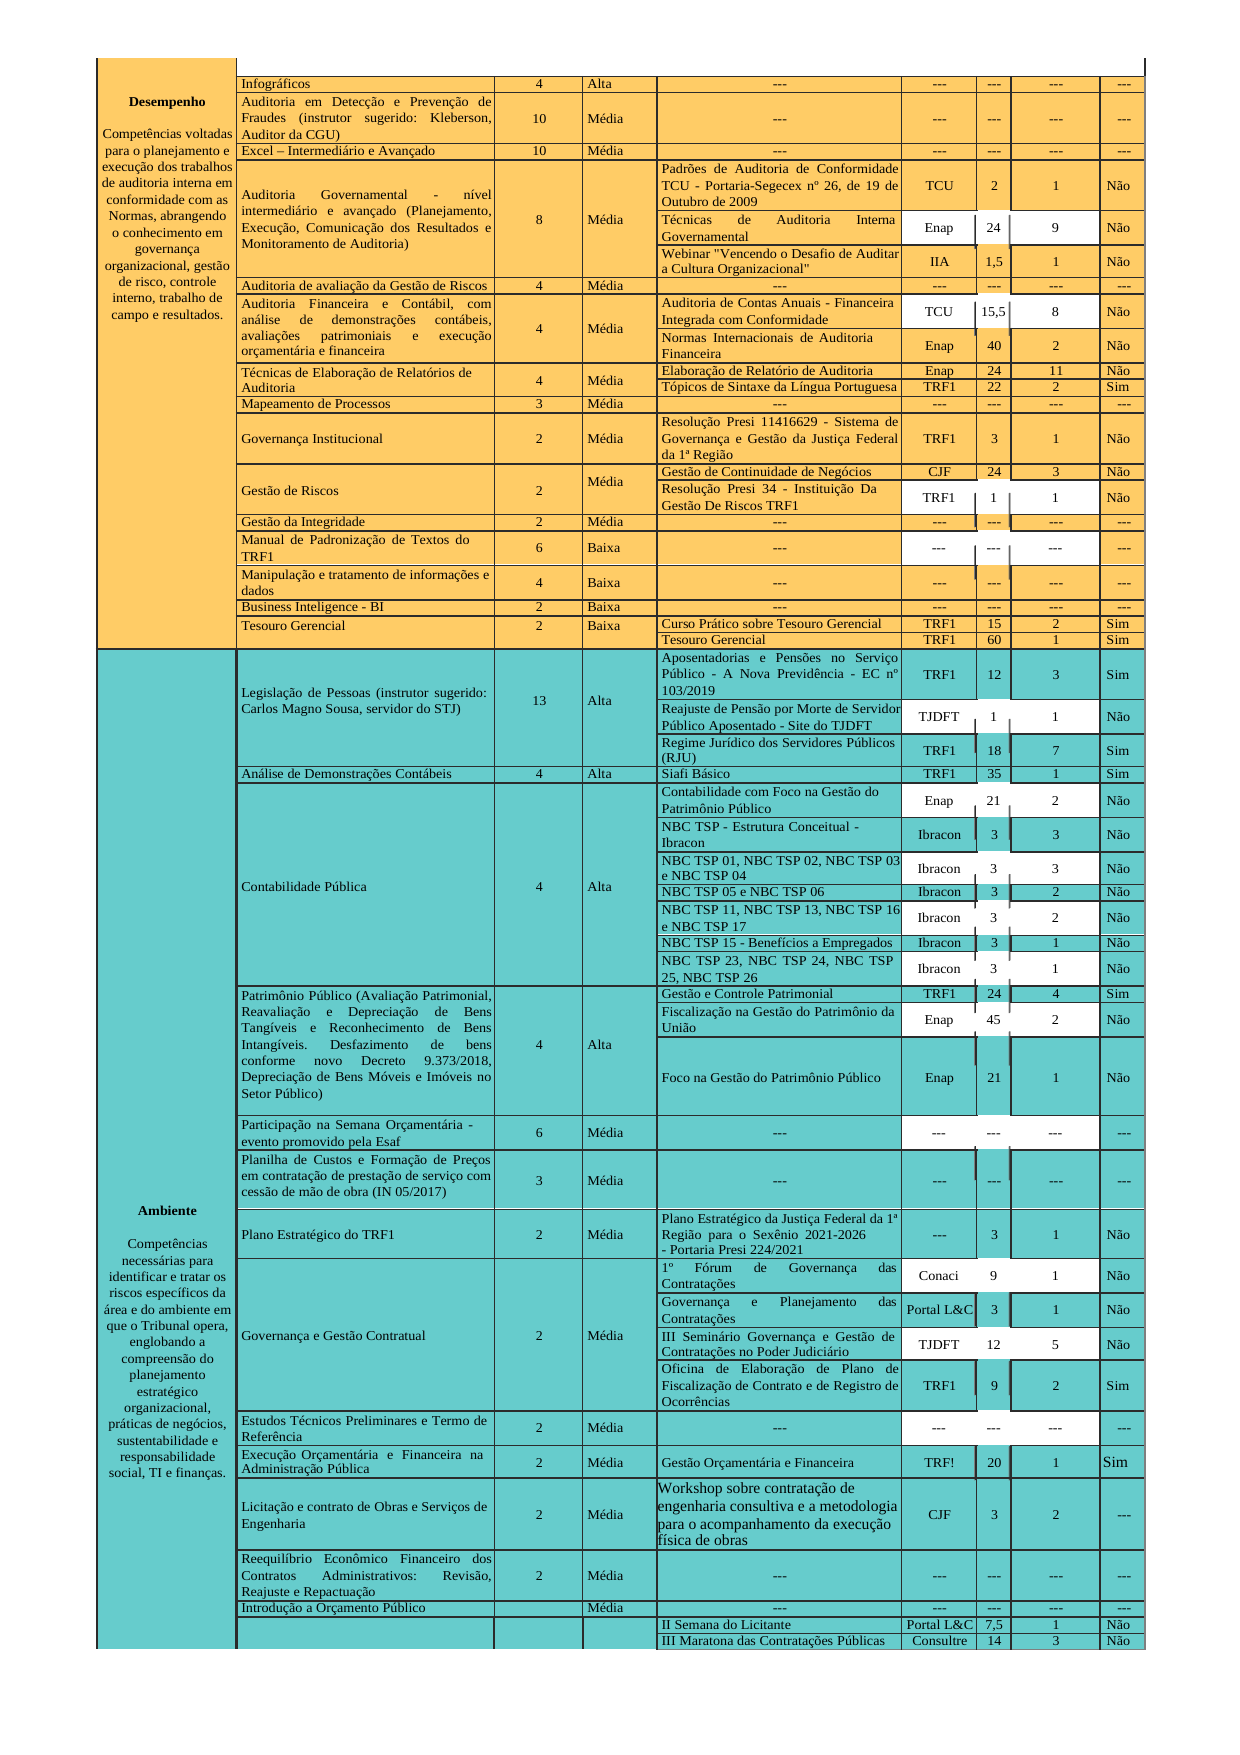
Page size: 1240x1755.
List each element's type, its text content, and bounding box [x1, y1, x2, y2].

table_cell Sim [1101, 735, 1144, 766]
table_cell 6 [495, 532, 582, 564]
table_cell Não [1101, 853, 1144, 884]
table_cell 12 [977, 650, 1010, 699]
table_cell TRF1 [902, 735, 976, 766]
table_cell Reajuste de Pensão por Morte de Servidor Público Aposentado - Site do TJDFT [658, 700, 901, 733]
table_cell Média [583, 161, 656, 277]
table_cell Contabilidade Pública [238, 784, 494, 985]
table_cell Planilha de Custos e Formação de Preços em contratação de prestação de serviço com cessão de mão de obra (IN 05/2017) [238, 1151, 494, 1208]
table_cell 35 [977, 767, 1010, 782]
table_cell 60 [977, 633, 1010, 648]
table_cell --- [1101, 1116, 1144, 1149]
table_cell Não [1101, 952, 1144, 985]
table_cell Baixa [583, 532, 656, 564]
table_cell 1 [1012, 1294, 1099, 1327]
table_cell --- [977, 1149, 1010, 1208]
table_cell 1 [1012, 1210, 1099, 1258]
table_cell Tesouro Gerencial [658, 633, 901, 648]
table_cell --- [1012, 397, 1099, 412]
table_cell Siafi Básico [658, 767, 901, 782]
table_cell Média [583, 144, 656, 159]
table_cell 4 [1012, 987, 1099, 1002]
table_cell --- [658, 93, 901, 143]
table_cell Contabilidade com Foco na Gestão do Patrimônio Público [658, 784, 901, 817]
table_cell 2 [495, 1412, 582, 1445]
table_cell TCU 15,5 8 [902, 293, 1099, 328]
table_cell Não [1101, 161, 1144, 210]
table_cell Tópicos de Sintaxe da Língua Portuguesa [658, 380, 901, 396]
table_cell Média [583, 364, 656, 396]
table_cell Ambiente Competências necessárias para identificar e tratar os riscos específicos da área e do ambiente em que o Tribunal opera, englobando a compreensão do planejamento estratégico organizacional, práticas de negócios, sustentabilidade e responsabilidade social, TI e finanças. [98, 650, 235, 1649]
table_cell --- --- --- [902, 530, 1099, 564]
table_cell 1 [1012, 161, 1099, 210]
table_cell --- [1012, 515, 1099, 530]
table_cell Baixa [583, 617, 656, 648]
table_cell NBC TSP 23, NBC TSP 24, NBC TSP 25, NBC TSP 26 [658, 952, 901, 985]
table_cell --- [977, 565, 1010, 599]
table_cell Curso Prático sobre Tesouro Gerencial [658, 617, 901, 631]
table_cell Execução Orçamentária e Financeira na Administração Pública [238, 1446, 494, 1477]
table_cell --- [658, 1151, 901, 1208]
table_cell Ibracon 3 2 [902, 900, 1099, 934]
table_cell --- [1101, 601, 1144, 615]
table_cell 9 [977, 1359, 1010, 1410]
table_cell 3 [1012, 650, 1099, 699]
table_cell Enap 21 2 [902, 782, 1099, 817]
table_cell --- [977, 397, 1010, 412]
table_cell Sim [1101, 1446, 1144, 1477]
table_cell Normas Internacionais de Auditoria Financeira [658, 329, 901, 362]
table_cell --- [977, 144, 1010, 159]
table_cell TRF1 [902, 633, 976, 648]
table_cell Média [583, 1602, 656, 1616]
table_cell --- [977, 77, 1010, 92]
table_cell Resolução Presi 34 - Instituição Da Gestão De Riscos TRF1 [658, 481, 901, 514]
table_cell --- [1101, 566, 1144, 599]
table_cell 2 [1012, 1361, 1099, 1410]
table_cell 1 [1012, 414, 1099, 463]
table_cell Gestão e Controle Patrimonial [658, 987, 901, 1002]
table_cell 24 [977, 364, 1010, 378]
table_cell 3 [977, 1479, 1010, 1549]
table_cell --- --- --- [902, 1115, 1099, 1149]
table_cell Média [583, 515, 656, 530]
table_cell 7,5 [977, 1618, 1010, 1633]
table_cell 3 [1012, 465, 1099, 479]
table_cell --- [902, 397, 976, 412]
table_cell NBC TSP 05 e NBC TSP 06 [658, 885, 901, 900]
table_cell [238, 1618, 493, 1649]
table_cell 13 [495, 650, 582, 766]
table_cell Business Inteligence - BI [237, 601, 494, 615]
table_cell Enap 45 2 [902, 1002, 1099, 1036]
table_cell TJDFT 12 5 [902, 1327, 1099, 1359]
table_cell --- [1012, 1551, 1099, 1600]
table_cell 1 [1012, 1618, 1099, 1633]
table_cell Governança Institucional [237, 414, 494, 463]
table_cell Fiscalização na Gestão do Patrimônio da União [658, 1003, 901, 1036]
table_cell III Maratona das Contratações Públicas [658, 1634, 901, 1649]
table_cell Auditoria Financeira e Contábil, com análise de demonstrações contábeis, avaliações patrimoniais e execução orçamentária e financeira [237, 295, 494, 362]
table_cell Média [583, 93, 656, 143]
table_cell --- [902, 1551, 976, 1600]
table_cell TJDFT 1 1 [902, 699, 1099, 733]
table_cell Não [1101, 364, 1144, 378]
table_cell TRF! [902, 1446, 974, 1477]
table_cell Não [1101, 414, 1144, 463]
table_cell III Seminário Governança e Gestão de Contratações no Poder Judiciário [658, 1328, 901, 1359]
table_cell II Semana do Licitante [658, 1618, 901, 1633]
table_cell Alta [583, 77, 656, 92]
table_cell --- [977, 1551, 1010, 1600]
table_cell Técnicas de Auditoria Interna Governamental [658, 211, 901, 244]
table_cell 3 [977, 414, 1010, 463]
table_cell Média [583, 1551, 656, 1600]
table_cell 2 [495, 1210, 582, 1258]
table_cell --- [1012, 1602, 1099, 1616]
table_cell --- [977, 1602, 1010, 1616]
table_cell TCU [902, 161, 976, 210]
table_cell 2 [495, 515, 582, 530]
table_cell Aposentadorias e Pensões no Serviço Público - A Nova Previdência - EC nº 103/2019 [658, 650, 901, 699]
table_cell 2 [1012, 329, 1099, 362]
table_cell Média [583, 1116, 656, 1149]
table_cell Não [1101, 1294, 1144, 1327]
table_cell --- [1012, 566, 1099, 599]
table_cell Padrões de Auditoria de Conformidade TCU - Portaria-Segecex nº 26, de 19 de Outubro de 2009 [658, 161, 901, 210]
table_cell Gestão de Riscos [237, 465, 494, 514]
table_cell Não [1101, 1618, 1144, 1633]
table_cell --- [658, 1412, 901, 1445]
table_cell Média [583, 295, 656, 362]
table_cell --- [658, 532, 901, 564]
table_cell Sim [1101, 650, 1144, 699]
table_cell NBC TSP 11, NBC TSP 13, NBC TSP 16 e NBC TSP 17 [658, 902, 901, 934]
table_cell Média [583, 1151, 656, 1208]
table_cell --- [902, 77, 976, 92]
table_cell 2 [495, 1479, 582, 1549]
table_cell 2 [495, 617, 582, 648]
table_cell TRF1 [902, 380, 976, 396]
table_header Desempenho Competências voltadas para o planejamento e execução dos trabalhos de auditoria interna em conformidade com as Normas, abrangendo o conhecimento em governança organizacional, gestão de risco, controle interno, trabalho de campo e resultados. [98, 58, 236, 648]
table_cell 1 [1012, 767, 1099, 782]
table_cell --- [1101, 93, 1144, 143]
table_cell 2 [495, 414, 582, 463]
table_cell Auditoria de avaliação da Gestão de Riscos [237, 278, 494, 293]
table_cell 3 [977, 817, 1010, 851]
table_cell 20 [977, 1445, 1010, 1477]
table_cell Não [1101, 784, 1144, 817]
table_cell 3 [977, 935, 1008, 951]
table_cell NBC TSP 15 - Benefícios a Empregados [658, 936, 901, 951]
table_cell Foco na Gestão do Patrimônio Público [658, 1038, 901, 1115]
table_cell --- [1012, 93, 1099, 143]
table_cell Técnicas de Elaboração de Relatórios de Auditoria [237, 364, 494, 396]
table_cell --- [1101, 1551, 1144, 1600]
table_cell --- [1012, 278, 1099, 293]
table_cell 10 [495, 93, 582, 143]
table_cell --- [902, 566, 976, 599]
table_cell Média [583, 1446, 656, 1477]
table_cell Manual de Padronização de Textos do TRF1 [237, 532, 494, 564]
table_cell Média [583, 397, 656, 412]
table_cell Enap [902, 1038, 976, 1115]
table_cell --- [977, 601, 1010, 615]
table_cell Não [1101, 211, 1144, 244]
table_cell 3 [977, 884, 1008, 900]
table_cell 15 [977, 617, 1010, 631]
table_cell --- [658, 397, 901, 412]
table_cell 21 [977, 1036, 1010, 1115]
table_cell Estudos Técnicos Preliminares e Termo de Referência [238, 1412, 494, 1445]
table_cell Plano Estratégico do TRF1 [238, 1210, 494, 1258]
table_cell Portal L&C [902, 1294, 974, 1327]
table_cell --- [977, 93, 1010, 143]
table_cell Enap [902, 364, 976, 378]
table_cell 1 [1012, 1038, 1099, 1115]
table_cell 3 [495, 1151, 582, 1208]
table_cell --- [977, 514, 1010, 530]
table_cell --- [902, 144, 976, 159]
table_cell --- [1101, 1602, 1144, 1616]
table_cell NBC TSP - Estrutura Conceitual - Ibracon [658, 818, 901, 851]
table_cell --- [1101, 278, 1144, 293]
table_cell 4 [495, 767, 582, 782]
table_cell Não [1101, 1634, 1144, 1649]
table_cell Alta [583, 767, 656, 782]
table_header [237, 58, 1144, 76]
table_cell --- [1012, 144, 1099, 159]
table_cell Ibracon 3 1 [902, 951, 1099, 985]
table_cell 2 [495, 465, 582, 514]
table_cell --- [1101, 1479, 1144, 1549]
table_cell 22 [977, 380, 1010, 396]
table_cell 3 [1012, 1634, 1099, 1649]
table_cell Média [583, 414, 656, 463]
table_cell IIA [902, 246, 976, 277]
table_cell --- [902, 515, 976, 530]
table_cell 3 [977, 1210, 1010, 1258]
table_cell --- [902, 1602, 976, 1616]
table_cell NBC TSP 01, NBC TSP 02, NBC TSP 03 e NBC TSP 04 [658, 853, 901, 884]
table_cell Patrimônio Público (Avaliação Patrimonial, Reavaliação e Depreciação de Bens Tangíveis e Reconhecimento de Bens Intangíveis. Desfazimento de bens conforme novo Decreto 9.373/2018, Depreciação de Bens Móveis e Imóveis no Setor Público) [238, 987, 494, 1115]
table_cell CJF [902, 1479, 976, 1549]
table_cell 4 [495, 77, 582, 92]
table_cell Participação na Semana Orçamentária - evento promovido pela Esaf [238, 1116, 494, 1149]
table_cell Sim [1101, 617, 1144, 631]
table_cell 24 [977, 465, 1010, 479]
table_cell 4 [495, 987, 582, 1115]
table_cell --- [658, 601, 901, 615]
table_cell TRF1 [902, 414, 976, 463]
table_cell 8 [495, 161, 582, 277]
table_cell TRF1 [902, 617, 976, 631]
table_cell --- [658, 1602, 901, 1616]
table_cell Média [583, 465, 656, 514]
table_cell 1 [1012, 1446, 1099, 1477]
table_cell Auditoria de Contas Anuais - Financeira Integrada com Conformidade [658, 295, 901, 328]
table_cell Governança e Planejamento das Contratações [658, 1294, 901, 1327]
table_cell 4 [495, 278, 582, 293]
table_cell Alta [583, 650, 656, 766]
table_cell Média [583, 278, 656, 293]
table_cell 2 [1012, 380, 1099, 396]
table_cell Média [583, 1259, 656, 1410]
table_cell TRF1 [902, 987, 974, 1002]
table_cell Gestão da Integridade [237, 515, 494, 530]
table_cell 40 [977, 328, 1010, 362]
table_cell Ibracon [902, 818, 976, 851]
table_cell --- [658, 515, 901, 530]
table_cell --- [1012, 77, 1099, 92]
table_cell --- [1012, 601, 1099, 615]
table_cell Mapeamento de Processos [237, 397, 494, 412]
table_cell 4 [495, 784, 582, 985]
table_cell 1 [1012, 246, 1099, 277]
table_cell [495, 1602, 582, 1616]
table_cell --- [658, 278, 901, 293]
table_cell Sim [1101, 767, 1144, 782]
table_cell 2 [495, 1259, 582, 1410]
table_cell 4 [495, 295, 582, 362]
table_cell --- [1101, 1151, 1144, 1208]
table_cell TRF1 [902, 1361, 976, 1410]
table_cell --- [902, 93, 976, 143]
table_cell --- [1101, 397, 1144, 412]
table_cell Não [1101, 700, 1144, 733]
table_cell 18 [977, 733, 1010, 766]
table_cell Sim [1101, 380, 1144, 396]
table_cell Enap [902, 329, 976, 362]
table_cell Não [1101, 936, 1144, 951]
table_cell Auditoria Governamental - nível intermediário e avançado (Planejamento, Execução, Comunicação dos Resultados e Monitoramento de Auditoria) [237, 161, 494, 277]
table_cell Média [583, 1210, 656, 1258]
table_cell Sim [1101, 1361, 1144, 1410]
table_cell Sim [1101, 633, 1144, 648]
table_cell --- [658, 77, 901, 92]
table_cell 1º Fórum de Governança das Contratações [658, 1259, 901, 1292]
table_cell Webinar "Vencendo o Desafio de Auditar a Cultura Organizacional" [658, 246, 901, 277]
table_cell 3 [977, 1292, 1008, 1327]
table_cell 2 [1012, 885, 1099, 900]
table_cell Manipulação e tratamento de informações e dados [237, 566, 494, 599]
table_cell --- [1101, 515, 1144, 530]
table_cell --- [1101, 532, 1144, 564]
table_cell 1,5 [977, 244, 1010, 277]
table_cell Excel – Intermediário e Avançado [237, 144, 494, 159]
table_cell Sim [1101, 987, 1144, 1002]
table_cell 11 [1012, 364, 1099, 378]
table_cell Plano Estratégico da Justiça Federal da 1ª Região para o Sexênio 2021-2026 - Portaria Presi 224/2021 [658, 1210, 901, 1258]
table_cell 2 [977, 161, 1010, 210]
table_cell Ibracon [902, 936, 974, 951]
table_cell Oficina de Elaboração de Plano de Fiscalização de Contrato e de Registro de Ocorrências [658, 1361, 901, 1410]
table_cell TRF1 1 1 [902, 479, 1099, 514]
table_cell Não [1101, 902, 1144, 934]
table_cell 24 [977, 985, 1008, 1002]
table_cell --- [902, 1151, 976, 1208]
table_cell --- [1101, 77, 1144, 92]
table_cell Workshop sobre contratação de engenharia consultiva e a metodologia para o acompanhamento da execução física de obras [658, 1479, 901, 1549]
table_cell Não [1101, 1038, 1144, 1115]
table_cell 2 [1012, 1479, 1099, 1549]
table_cell 4 [495, 566, 582, 599]
table_cell TRF1 [902, 650, 976, 699]
table_cell [495, 1618, 582, 1649]
table_cell 6 [495, 1116, 582, 1149]
table_cell 2 [495, 601, 582, 615]
table_cell --- [1101, 1412, 1144, 1445]
table_cell Elaboração de Relatório de Auditoria [658, 364, 901, 378]
table_cell Baixa [583, 601, 656, 615]
table_cell Ibracon [902, 885, 974, 900]
table_cell Não [1101, 329, 1144, 362]
table_cell Não [1101, 1259, 1144, 1292]
table_cell Licitação e contrato de Obras e Serviços de Engenharia [238, 1479, 494, 1549]
table_cell Não [1101, 465, 1144, 479]
table_cell Infográficos [237, 77, 494, 92]
table_cell --- --- --- [902, 1410, 1099, 1445]
table_cell --- [1101, 144, 1144, 159]
table_cell 3 [1012, 818, 1099, 851]
table_cell Alta [583, 784, 656, 985]
table_cell 1 [1012, 936, 1099, 951]
table_cell Gestão Orçamentária e Financeira [658, 1446, 901, 1477]
table_cell Não [1101, 1210, 1144, 1258]
table_cell --- [977, 278, 1010, 293]
table_cell 3 [495, 397, 582, 412]
table_cell Portal L&C [902, 1618, 976, 1633]
table_cell --- [902, 1210, 976, 1258]
table_cell Média [583, 1412, 656, 1445]
table_cell 7 [1012, 735, 1099, 766]
table_cell Não [1101, 1003, 1144, 1036]
table_cell 14 [977, 1634, 1010, 1649]
table_cell Reequilíbrio Econômico Financeiro dos Contratos Administrativos: Revisão, Reajuste e Repactuação [238, 1551, 494, 1600]
table_cell Regime Jurídico dos Servidores Públicos (RJU) [658, 735, 901, 766]
table_cell Legislação de Pessoas (instrutor sugerido: Carlos Magno Sousa, servidor do STJ) [238, 650, 494, 766]
table_cell Ibracon 3 3 [902, 851, 1099, 884]
table_cell Não [1101, 885, 1144, 900]
table_cell Alta [583, 987, 656, 1115]
table_cell Tesouro Gerencial [237, 617, 494, 648]
table_cell --- [658, 1116, 901, 1149]
table_cell 1 [1012, 633, 1099, 648]
table_cell Não [1101, 295, 1144, 328]
table_cell Consultre [902, 1634, 976, 1649]
table_cell --- [1012, 1151, 1099, 1208]
table_cell 4 [495, 364, 582, 396]
table_cell Não [1101, 1328, 1144, 1359]
table_cell CJF [902, 465, 976, 479]
table_cell --- [902, 278, 976, 293]
table_cell Auditoria em Detecção e Prevenção de Fraudes (instrutor sugerido: Kleberson, Auditor da CGU) [237, 93, 494, 143]
table_cell Não [1101, 818, 1144, 851]
table_cell Média [583, 1479, 656, 1549]
table_cell Enap 24 9 [902, 210, 1099, 244]
table_cell --- [658, 144, 901, 159]
table_cell 10 [495, 144, 582, 159]
table_cell Não [1101, 246, 1144, 277]
table_cell TRF1 [902, 767, 976, 782]
table_cell Conaci 9 1 [902, 1258, 1099, 1292]
table_cell Resolução Presi 11416629 - Sistema de Governança e Gestão da Justiça Federal da 1ª Região [658, 414, 901, 463]
table_cell 2 [495, 1446, 582, 1477]
table_cell Baixa [583, 566, 656, 599]
table_cell Não [1101, 481, 1144, 514]
table_cell --- [658, 1551, 901, 1600]
table_cell 2 [1012, 617, 1099, 631]
table_cell Governança e Gestão Contratual [238, 1259, 494, 1410]
table_cell Gestão de Continuidade de Negócios [658, 465, 901, 479]
table_cell 2 [495, 1551, 582, 1600]
table_cell --- [902, 601, 976, 615]
table_cell Introdução a Orçamento Público [238, 1602, 494, 1616]
table_cell [584, 1618, 656, 1649]
table_cell Análise de Demonstrações Contábeis [238, 767, 494, 782]
table_cell --- [658, 566, 901, 599]
